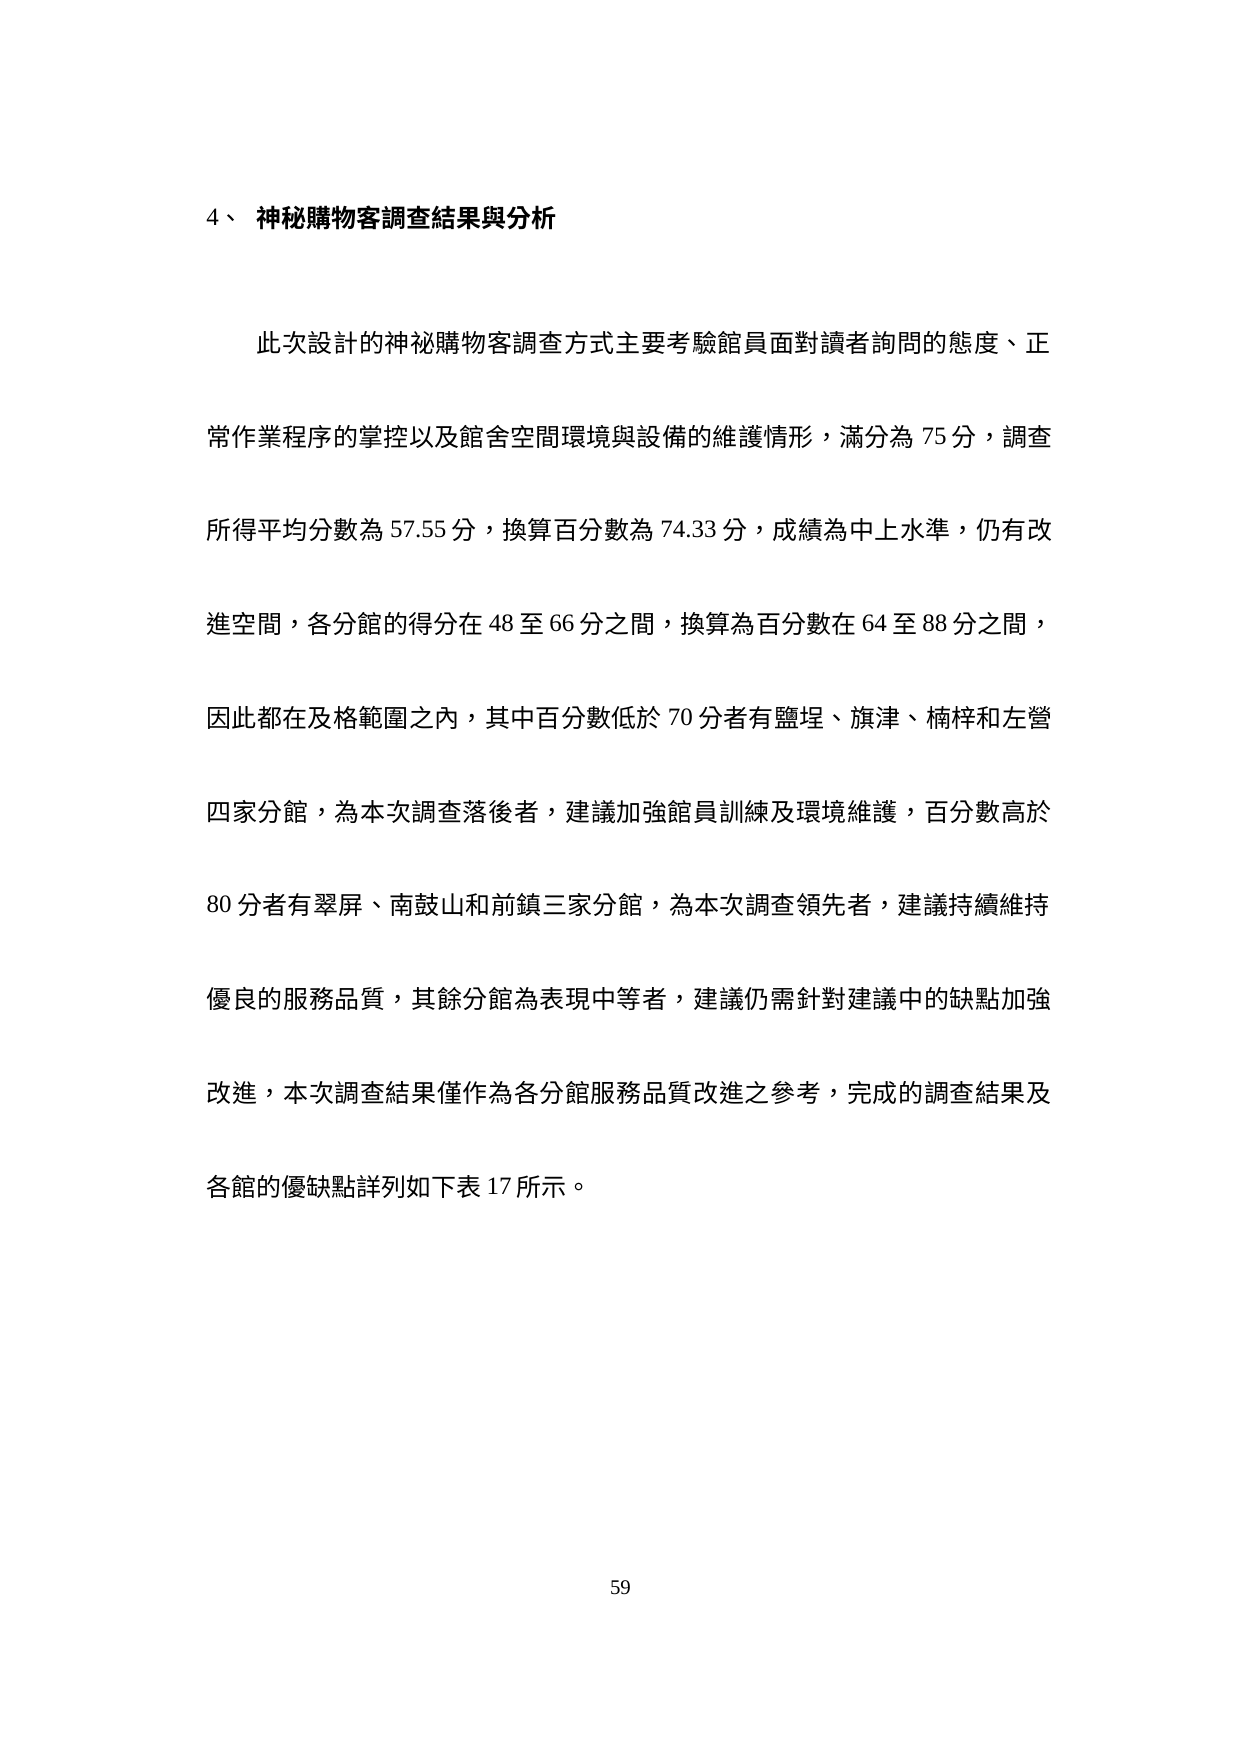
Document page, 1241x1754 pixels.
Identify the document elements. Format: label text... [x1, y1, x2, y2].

text 此次設計的神祕購物客調查方式主要考驗館員面對讀者詢問的態度、正常作業程序的掌控以及館舍空間環境與設備的維護情形，滿分為75分，調查所得平均分數為57.55分，換算百分數為74.33分，成績為中上水準，仍有改進空間，各分館的得分在48至66分之間，換算為百分數在64至88分之間，因此都在及格範圍之內，其中百分數低於70分者有鹽埕、旗津、楠梓和左營四家分館，為本次調查落後者，建議加強館員訓練及環境維護，百分數高於80分者有翠屏、南鼓山和前鎮三家分館，為本次調查領先者，建議持續維持優良的服務品質，其餘分館為表現中等者，建議仍需針對建議中的缺點加強改進，本次調查結果僅作為各分館服務品質改進之參考，完成的調查結果及各館的優缺點詳列如下表17所示。 [206, 300, 1053, 1206]
list 神秘購物客調查結果與分析 [206, 175, 1053, 237]
